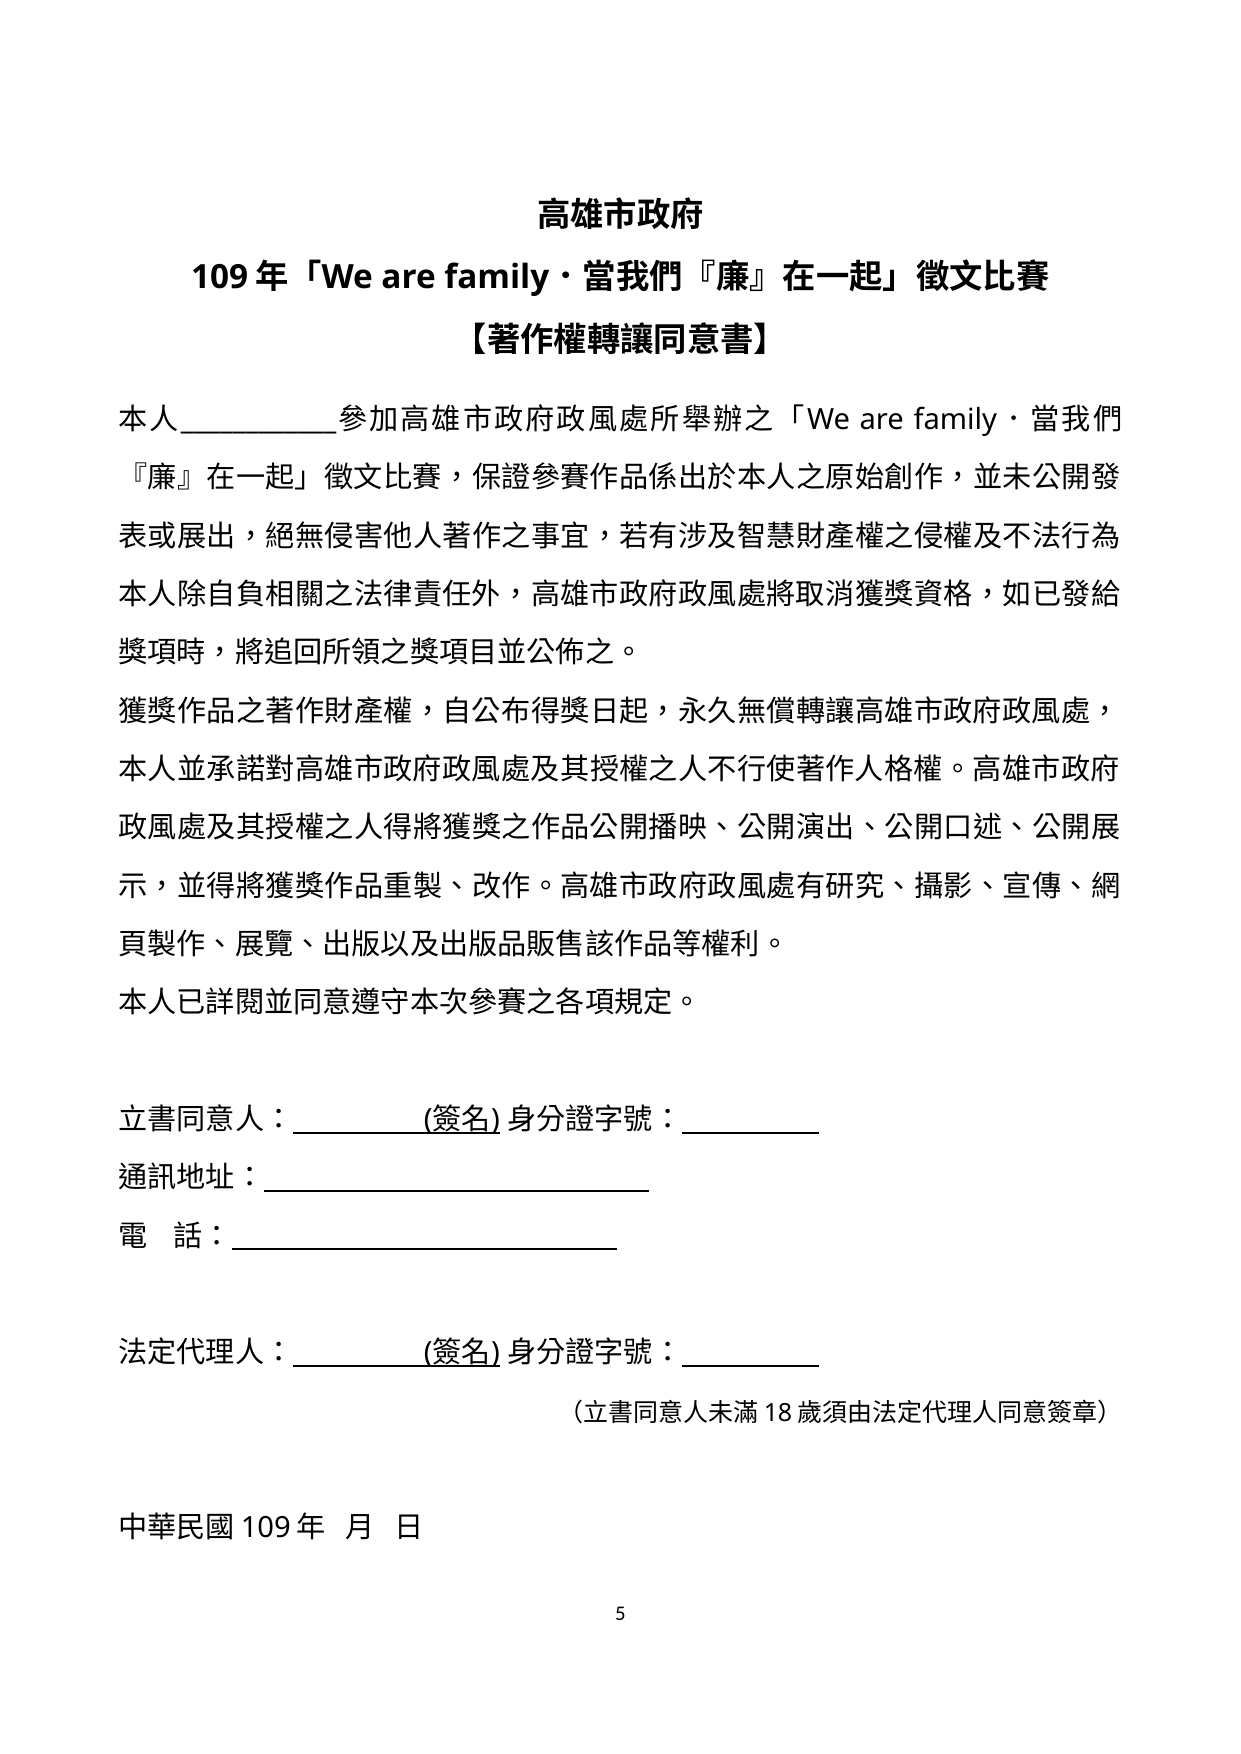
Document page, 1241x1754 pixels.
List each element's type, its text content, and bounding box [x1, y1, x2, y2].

text 立書同意人： (簽名) 身分證字號： [118, 1083, 1122, 1141]
text 獲獎作品之著作財產權，自公布得獎日起，永久無償轉讓高雄市政府政風處，本人並承諾對高雄市政府政風處及其授權之人不行使著作人格權。高雄市政府政風處及其授權之人得將獲獎之作品公開播映、公開演出、公開口述、公開展示，並得將獲獎作品重製、改作。高雄市政府政風處有研究、攝影、宣傳、網頁製作、展覽、出版以及出版品販售該作品等權利。 [118, 674, 1122, 966]
text 中華民國109年 月 日 [118, 1491, 1122, 1549]
text 法定代理人： (簽名) 身分證字號： [118, 1316, 1122, 1374]
text 本人已詳閱並同意遵守本次參賽之各項規定。 [118, 966, 1122, 1024]
text 高雄市政府 [118, 176, 1122, 239]
text 本人____________參加高雄市政府政風處所舉辦之「We are family．當我們『廉』在一起」徵文比賽，保證參賽作品係出於本人之原始創作，並未公開發表或展出，絕無侵害他人著作之事宜，若有涉及智慧財產權之侵權及不法行為，本人除自負相關之法律責任外，高雄市政府政風處將取消獲獎資格，如已發給獎項時，將追回所領之獎項目並公佈之。 [118, 383, 1122, 674]
text 通訊地址： [118, 1141, 1122, 1199]
text 【著作權轉讓同意書】 [118, 301, 1122, 364]
text （立書同意人未滿18歲須由法定代理人同意簽章） [118, 1374, 1122, 1433]
text 109年「We are family．當我們『廉』在一起」徵文比賽 [118, 239, 1122, 301]
text 電 話： [118, 1199, 1122, 1258]
